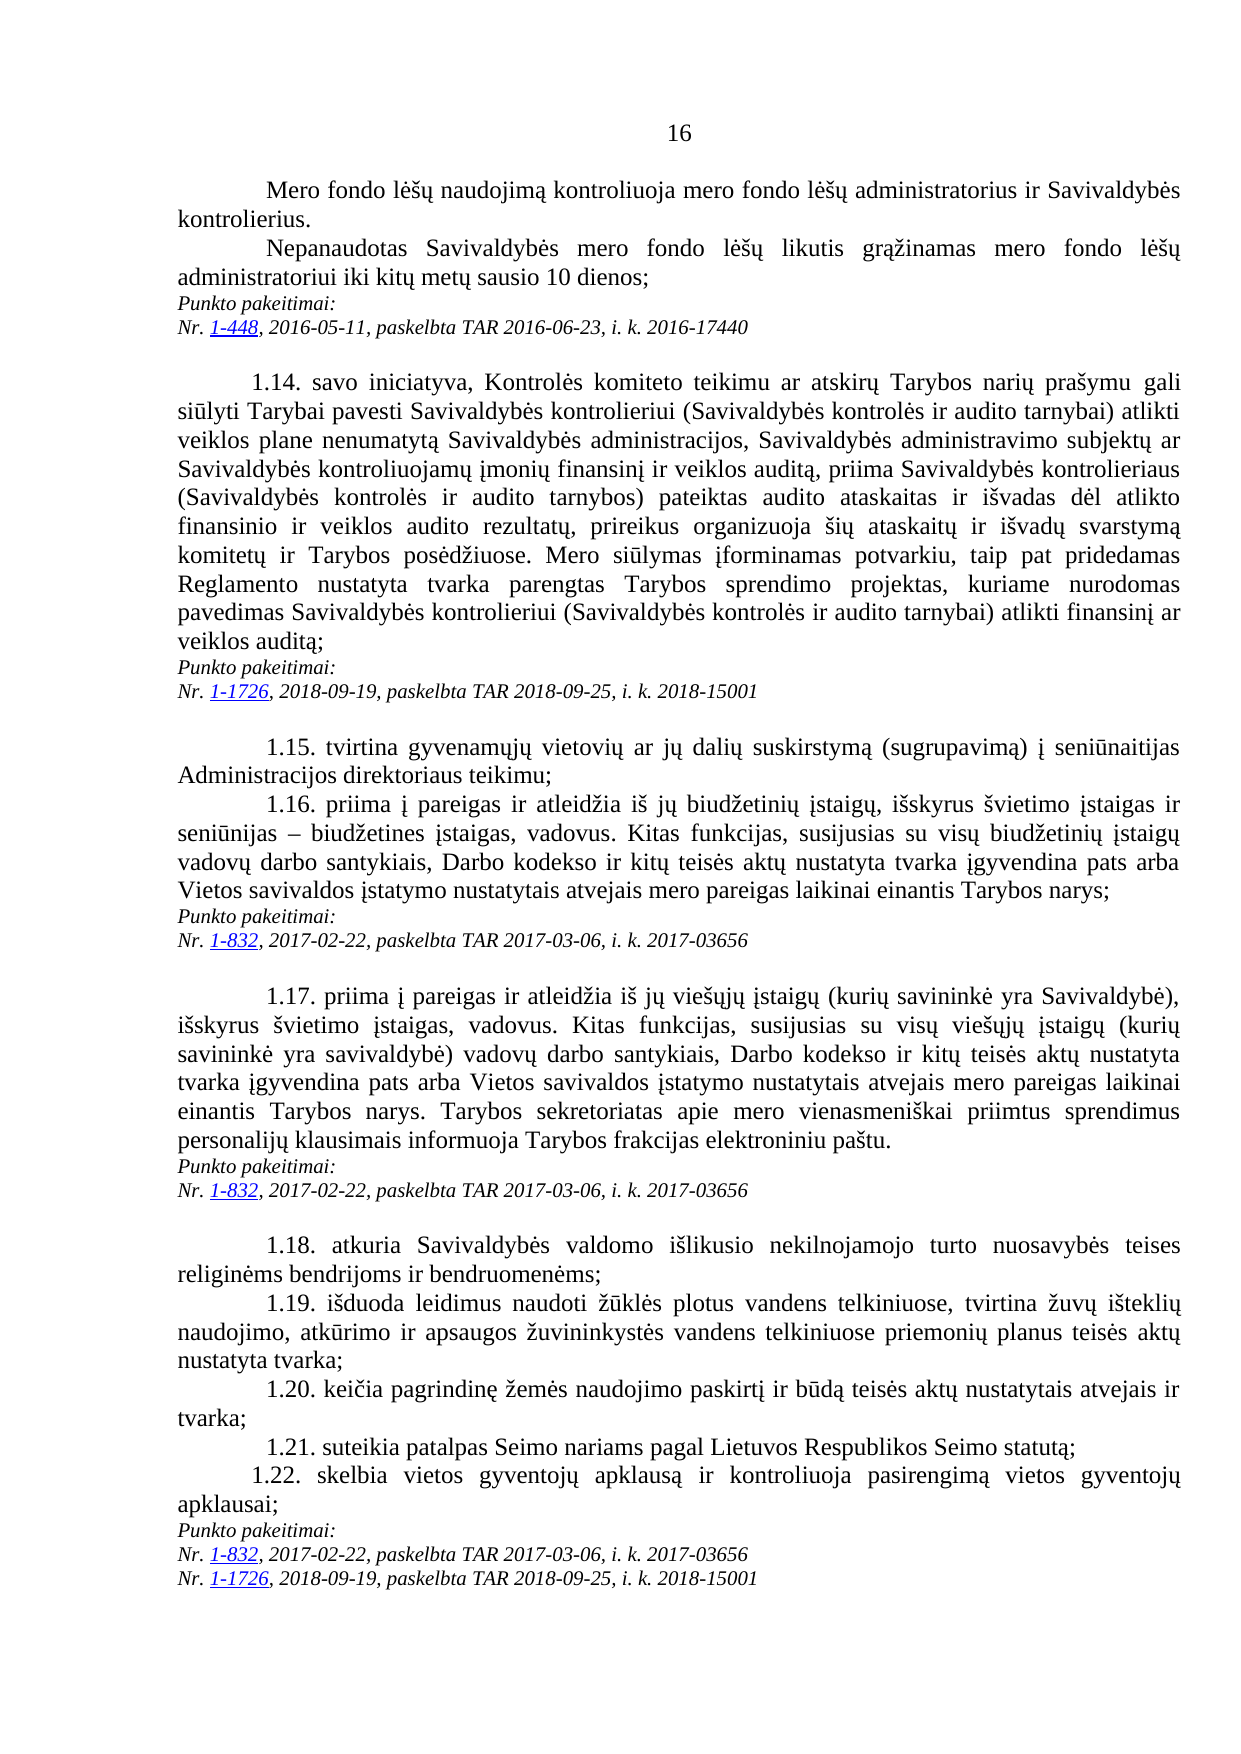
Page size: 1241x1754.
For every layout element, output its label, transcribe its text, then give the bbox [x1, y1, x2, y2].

text Punkto pakeitimai: [177, 655, 1181, 679]
text 1.21. suteikia patalpas Seimo nariams pagal Lietuvos Respublikos Seimo statutą; [177, 1432, 1181, 1461]
text Punkto pakeitimai: [177, 1518, 1181, 1542]
text Nr. 1-832, 2017-02-22, paskelbta TAR 2017-03-06, i. k. 2017-03656 [177, 928, 1181, 952]
text 1.20. keičia pagrindinę žemės naudojimo paskirtį ir būdą teisės aktų nustatytais atvejais ir tvarka; [177, 1374, 1181, 1432]
text Punkto pakeitimai: [177, 1154, 1181, 1178]
text Nr. 1-1726, 2018-09-19, paskelbta TAR 2018-09-25, i. k. 2018-15001 [177, 1566, 1181, 1590]
text Nr. 1-832, 2017-02-22, paskelbta TAR 2017-03-06, i. k. 2017-03656 [177, 1178, 1181, 1202]
text Punkto pakeitimai: [177, 904, 1181, 928]
text 1.14. savo iniciatyva, Kontrolės komiteto teikimu ar atskirų Tarybos narių prašymu gali siūlyti Tarybai pavesti Savivaldybės kontrolieriui (Savivaldybės kontrolės ir audito tarnybai) atlikti veiklos plane nenumatytą Savivaldybės administracijos, Savivaldybės administravimo subjektų ar Savivaldybės kontroliuojamų įmonių finansinį ir veiklos auditą, priima Savivaldybės kontrolieriaus (Savivaldybės kontrolės ir audito tarnybos) pateiktas audito ataskaitas ir išvadas dėl atlikto finansinio ir veiklos audito rezultatų, prireikus organizuoja šių ataskaitų ir išvadų svarstymą komitetų ir Tarybos posėdžiuose. Mero siūlymas įforminamas potvarkiu, taip pat pridedamas Reglamento nustatyta tvarka parengtas Tarybos sprendimo projektas, kuriame nurodomas pavedimas Savivaldybės kontrolieriui (Savivaldybės kontrolės ir audito tarnybai) atlikti finansinį ar veiklos auditą; [177, 367, 1181, 655]
text Nr. 1-448, 2016-05-11, paskelbta TAR 2016-06-23, i. k. 2016-17440 [177, 315, 1181, 339]
text 1.15. tvirtina gyvenamųjų vietovių ar jų dalių suskirstymą (sugrupavimą) į seniūnaitijas Administracijos direktoriaus teikimu; [177, 732, 1181, 789]
text Mero fondo lėšų naudojimą kontroliuoja mero fondo lėšų administratorius ir Savivaldybės kontrolierius. [177, 176, 1181, 233]
text Nr. 1-1726, 2018-09-19, paskelbta TAR 2018-09-25, i. k. 2018-15001 [177, 679, 1181, 703]
text Nepanaudotas Savivaldybės mero fondo lėšų likutis grąžinamas mero fondo lėšų administratoriui iki kitų metų sausio 10 dienos; [177, 233, 1181, 291]
text 1.18. atkuria Savivaldybės valdomo išlikusio nekilnojamojo turto nuosavybės teises religinėms bendrijoms ir bendruomenėms; [177, 1231, 1181, 1288]
text 1.17. priima į pareigas ir atleidžia iš jų viešųjų įstaigų (kurių savininkė yra Savivaldybė), išskyrus švietimo įstaigas, vadovus. Kitas funkcijas, susijusias su visų viešųjų įstaigų (kurių savininkė yra savivaldybė) vadovų darbo santykiais, Darbo kodekso ir kitų teisės aktų nustatyta tvarka įgyvendina pats arba Vietos savivaldos įstatymo nustatytais atvejais mero pareigas laikinai einantis Tarybos narys. Tarybos sekretoriatas apie mero vienasmeniškai priimtus sprendimus personalijų klausimais informuoja Tarybos frakcijas elektroniniu paštu. [177, 981, 1181, 1154]
text Nr. 1-832, 2017-02-22, paskelbta TAR 2017-03-06, i. k. 2017-03656 [177, 1542, 1181, 1566]
text 1.16. priima į pareigas ir atleidžia iš jų biudžetinių įstaigų, išskyrus švietimo įstaigas ir seniūnijas – biudžetines įstaigas, vadovus. Kitas funkcijas, susijusias su visų biudžetinių įstaigų vadovų darbo santykiais, Darbo kodekso ir kitų teisės aktų nustatyta tvarka įgyvendina pats arba Vietos savivaldos įstatymo nustatytais atvejais mero pareigas laikinai einantis Tarybos narys; [177, 789, 1181, 904]
text 1.19. išduoda leidimus naudoti žūklės plotus vandens telkiniuose, tvirtina žuvų išteklių naudojimo, atkūrimo ir apsaugos žuvininkystės vandens telkiniuose priemonių planus teisės aktų nustatyta tvarka; [177, 1288, 1181, 1374]
text 1.22. skelbia vietos gyventojų apklausą ir kontroliuoja pasirengimą vietos gyventojų apklausai; [177, 1461, 1181, 1518]
text Punkto pakeitimai: [177, 291, 1181, 315]
